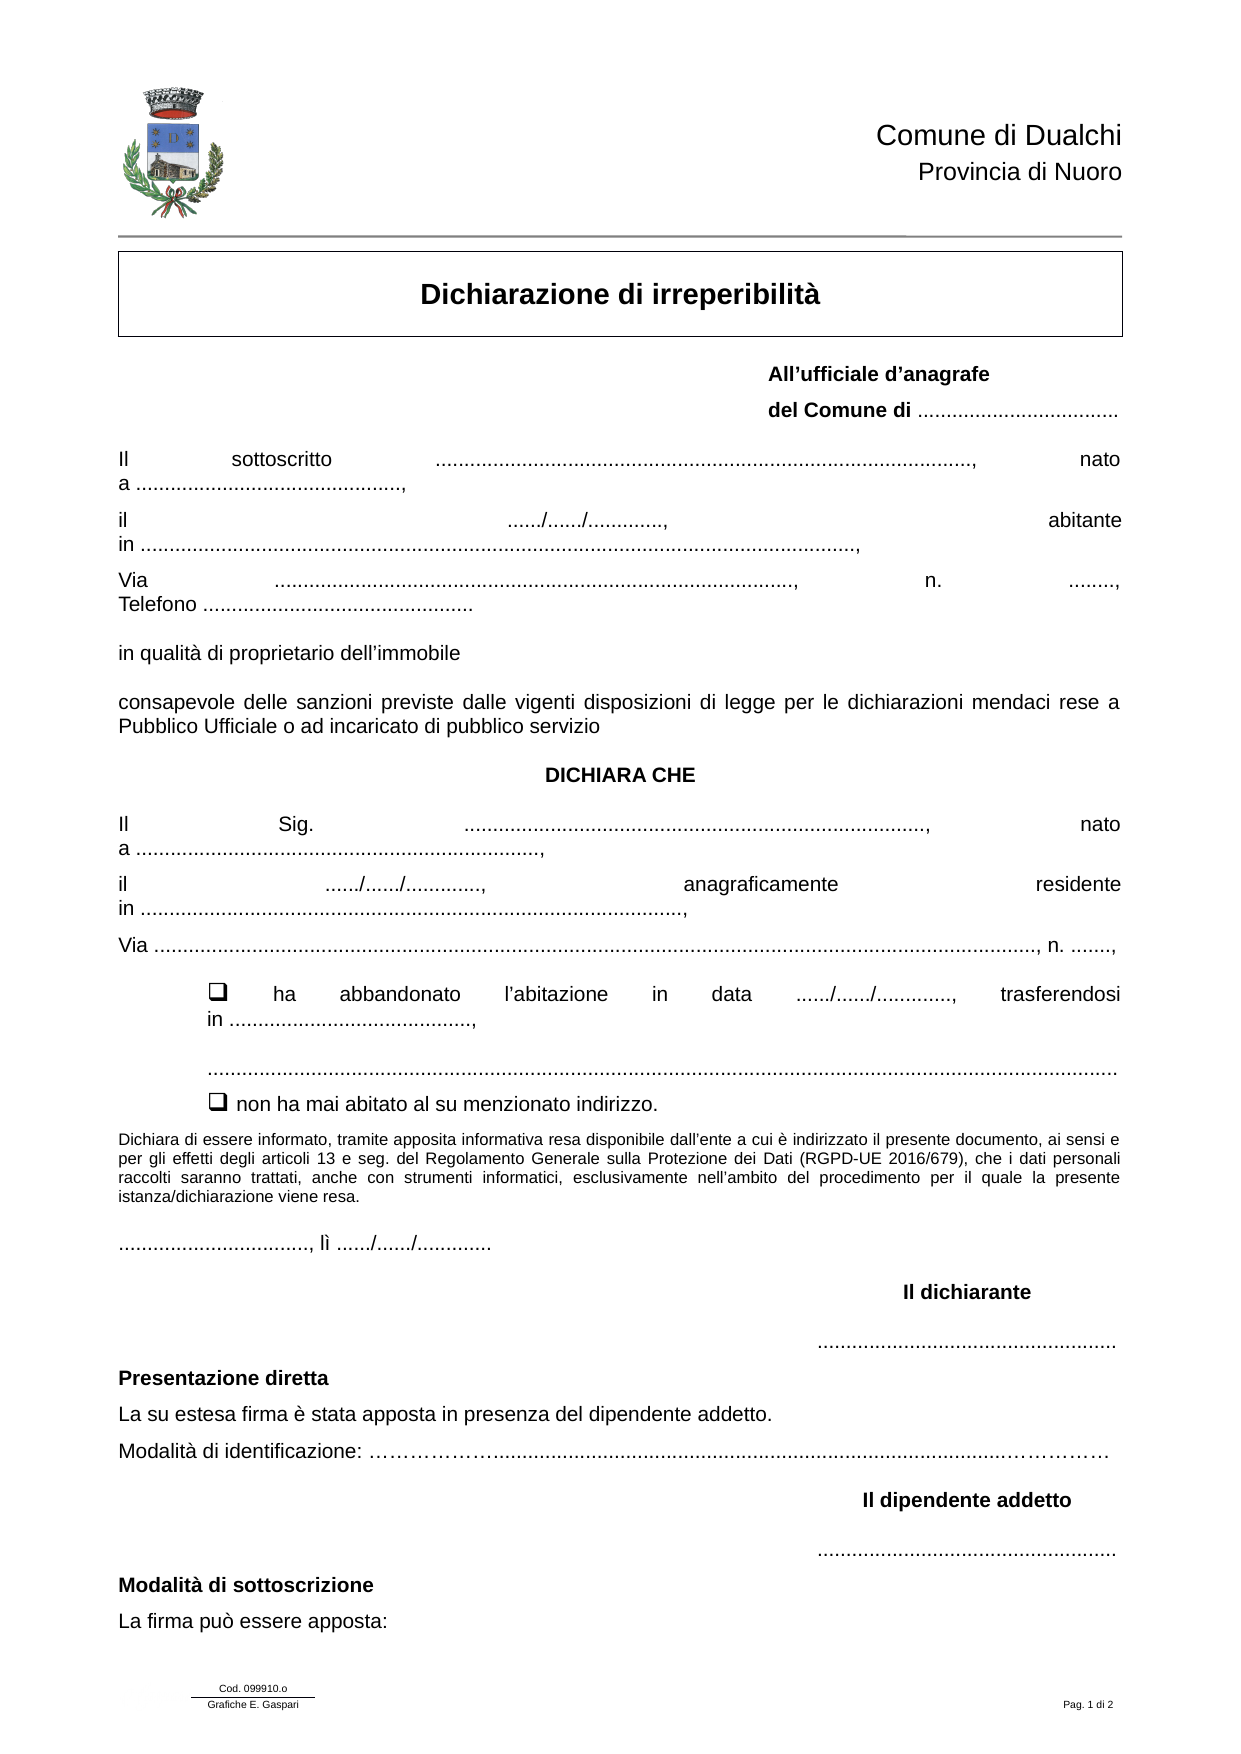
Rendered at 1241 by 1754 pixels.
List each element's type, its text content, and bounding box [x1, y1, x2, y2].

subtitle del Comune di ................................... [768, 398, 1122, 422]
text Via ........................................................................................................................................................., n. ......., [118, 933, 1122, 957]
text Dichiara di essere informato, tramite apposita informativa resa disponibile dall’ente a cui è indirizzato il presente documento, ai sensi e per gli effetti degli articoli 13 e seg. del Regolamento Generale sulla Protezione dei Dati (RGPD-UE 2016/679), che i dati personali raccolti saranno trattati, anche con strumenti informatici, esclusivamente nell’ambito del procedimento per il quale la presente istanza/dichiarazione viene resa. [118, 1129, 1122, 1206]
text il ....../....../............., anagraficamente residente in .............................................................................................., [118, 872, 1122, 920]
picture [122, 87, 224, 219]
subtitle il ....../....../............., abitante in ............................................................................................................................, [118, 508, 1122, 556]
text Modalità di identificazione: ……………….........................................................................................…………… [118, 1438, 1122, 1462]
text Modalità di sottoscrizione [118, 1573, 1122, 1597]
subtitle in qualità di proprietario dell’immobile [118, 641, 1122, 665]
text Il dichiarante [812, 1280, 1122, 1304]
text  non ha mai abitato al su menzionato indirizzo. [207, 1092, 1122, 1117]
subtitle Il sottoscritto ............................................................................................., nato a .............................................., [118, 447, 1122, 495]
subtitle DICHIARA CHE [118, 763, 1122, 787]
text .................................................... [812, 1536, 1122, 1560]
text ................................., lì ....../....../............. [118, 1231, 1122, 1255]
text .................................................... [812, 1329, 1122, 1353]
text Il dipendente addetto [812, 1487, 1122, 1511]
text La firma può essere apposta: [118, 1609, 1122, 1633]
subtitle consapevole delle sanzioni previste dalle vigenti disposizioni di legge per le dichiarazioni mendaci rese a Pubblico Ufficiale o ad incaricato di pubblico servizio [118, 690, 1122, 738]
subtitle Via .........................................................................................., n. ........, Telefono ............................................... [118, 568, 1122, 616]
text Il Sig. ................................................................................, nato a ......................................................................, [118, 812, 1122, 860]
text  ha abbandonato l’abitazione in data ....../....../............., trasferendosi in .........................................., [207, 982, 1122, 1031]
subtitle All’ufficiale d’anagrafe [768, 362, 1122, 386]
text Provincia di Nuoro [224, 157, 1122, 185]
subtitle Presentazione diretta [118, 1366, 1122, 1389]
text La su estesa firma è stata apposta in presenza del dipendente addetto. [118, 1402, 1122, 1426]
table_header Dichiarazione di irreperibilità [119, 252, 1122, 336]
text Comune di Dualchi [224, 118, 1122, 152]
text .............................................................................................................................................................. [207, 1056, 1122, 1079]
